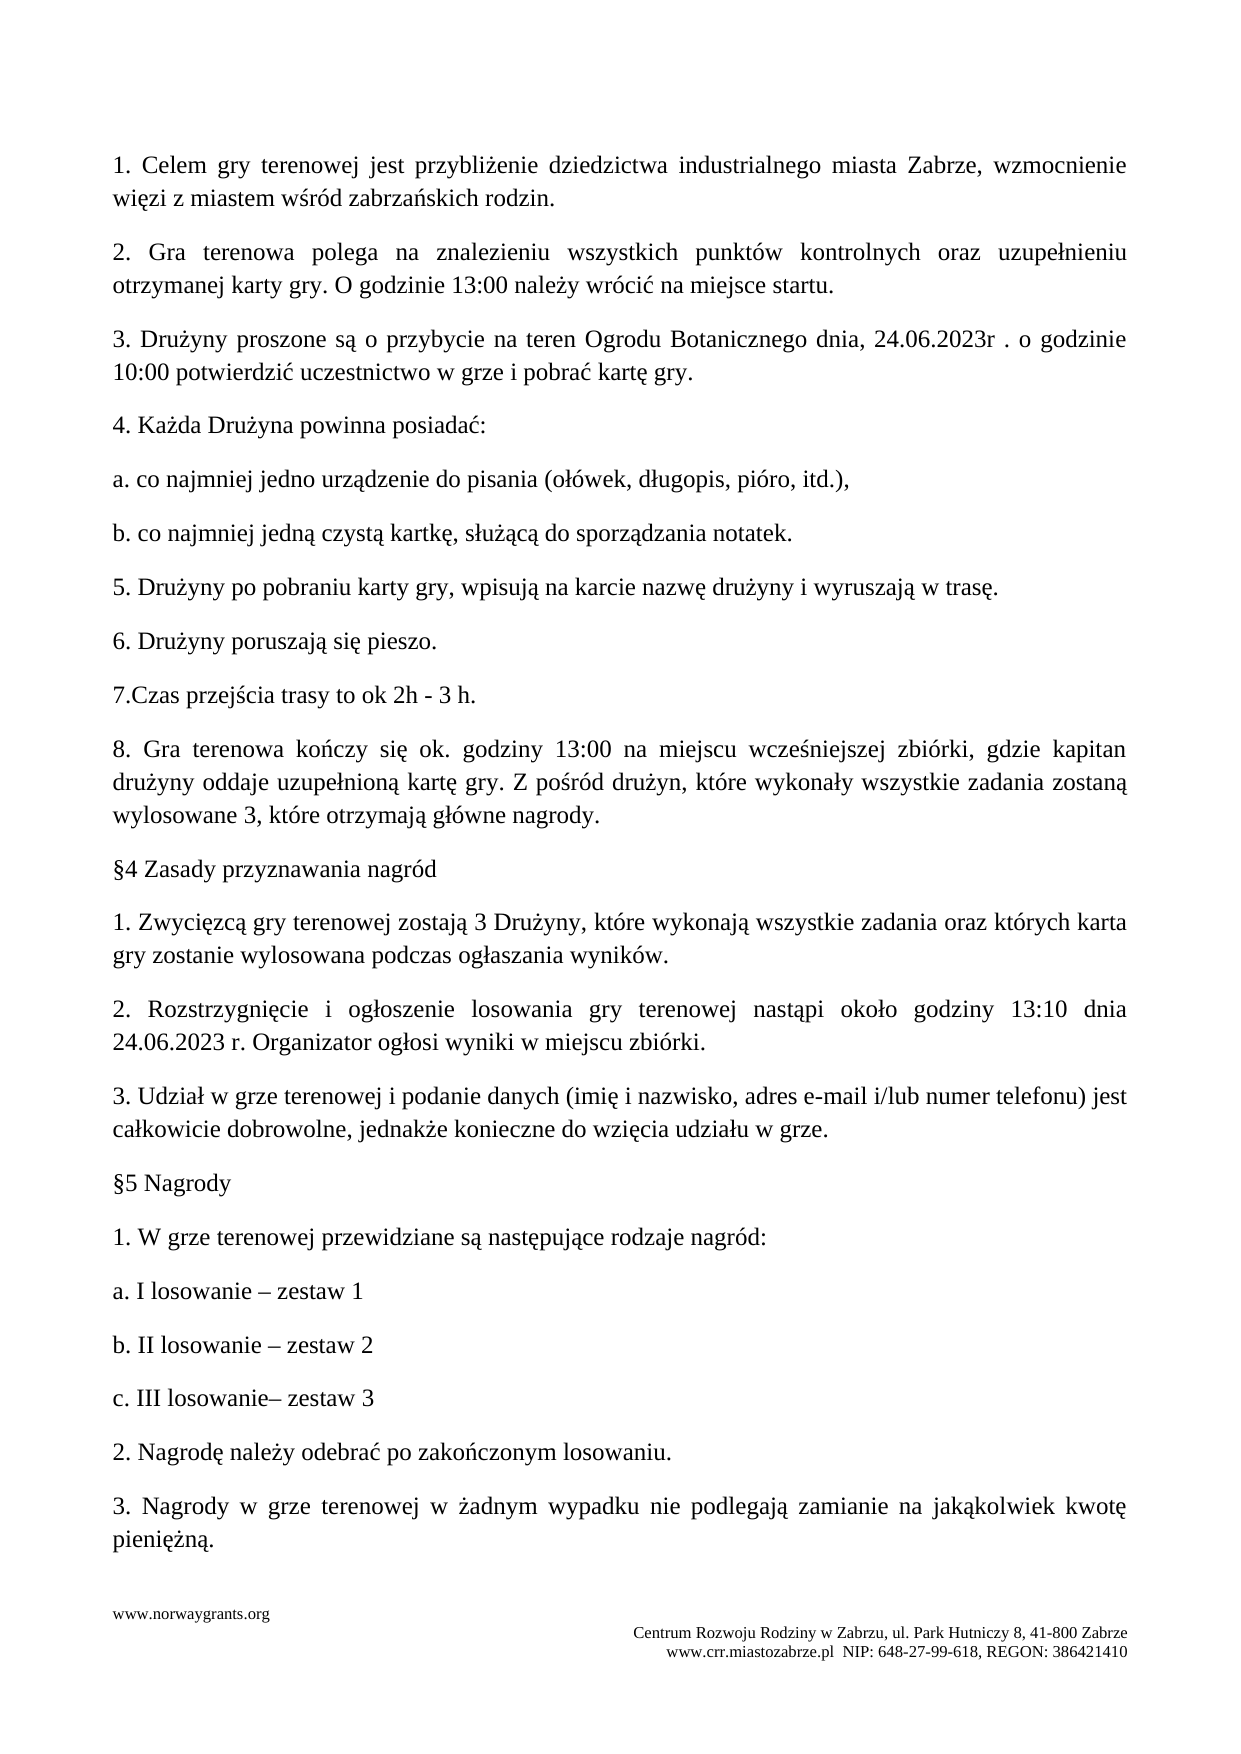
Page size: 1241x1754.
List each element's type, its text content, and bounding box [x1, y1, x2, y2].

text 1. Celem gry terenowej jest przybliżenie dziedzictwa industrialnego miasta Zabrze, wzmocnienie więzi z miastem wśród zabrzańskich rodzin. [112, 150, 1128, 212]
text 6. Drużyny poruszają się pieszo. [112, 626, 1128, 655]
text 3. Udział w grze terenowej i podanie danych (imię i nazwisko, adres e-mail i/lub numer telefonu) jest całkowicie dobrowolne, jednakże konieczne do wzięcia udziału w grze. [112, 1081, 1128, 1143]
text c. III losowanie– zestaw 3 [112, 1383, 1128, 1412]
text 5. Drużyny po pobraniu karty gry, wpisują na karcie nazwę drużyny i wyruszają w trasę. [112, 572, 1128, 601]
text b. II losowanie – zestaw 2 [112, 1330, 1128, 1358]
text §4 Zasady przyznawania nagród [112, 854, 1128, 882]
text a. co najmniej jedno urządzenie do pisania (ołówek, długopis, pióro, itd.), [112, 464, 1128, 493]
text 3. Drużyny proszone są o przybycie na teren Ogrodu Botanicznego dnia, 24.06.2023r . o godzinie 10:00 potwierdzić uczestnictwo w grze i pobrać kartę gry. [112, 324, 1128, 386]
text 3. Nagrody w grze terenowej w żadnym wypadku nie podlegają zamianie na jakąkolwiek kwotę pieniężną. [112, 1491, 1128, 1553]
text 1. W grze terenowej przewidziane są następujące rodzaje nagród: [112, 1222, 1128, 1251]
text 8. Gra terenowa kończy się ok. godziny 13:00 na miejscu wcześniejszej zbiórki, gdzie kapitan drużyny oddaje uzupełnioną kartę gry. Z pośród drużyn, które wykonały wszystkie zadania zostaną wylosowane 3, które otrzymają główne nagrody. [112, 734, 1128, 828]
text 2. Rozstrzygnięcie i ogłoszenie losowania gry terenowej nastąpi około godziny 13:10 dnia 24.06.2023 r. Organizator ogłosi wyniki w miejscu zbiórki. [112, 994, 1128, 1056]
text 4. Każda Drużyna powinna posiadać: [112, 411, 1128, 439]
text b. co najmniej jedną czystą kartkę, służącą do sporządzania notatek. [112, 518, 1128, 547]
text §5 Nagrody [112, 1168, 1128, 1197]
text 7.Czas przejścia trasy to ok 2h - 3 h. [112, 680, 1128, 709]
text 1. Zwycięzcą gry terenowej zostają 3 Drużyny, które wykonają wszystkie zadania oraz których karta gry zostanie wylosowana podczas ogłaszania wyników. [112, 907, 1128, 969]
text 2. Nagrodę należy odebrać po zakończonym losowaniu. [112, 1437, 1128, 1466]
text 2. Gra terenowa polega na znalezieniu wszystkich punktów kontrolnych oraz uzupełnieniu otrzymanej karty gry. O godzinie 13:00 należy wrócić na miejsce startu. [112, 237, 1128, 299]
text a. I losowanie – zestaw 1 [112, 1276, 1128, 1304]
